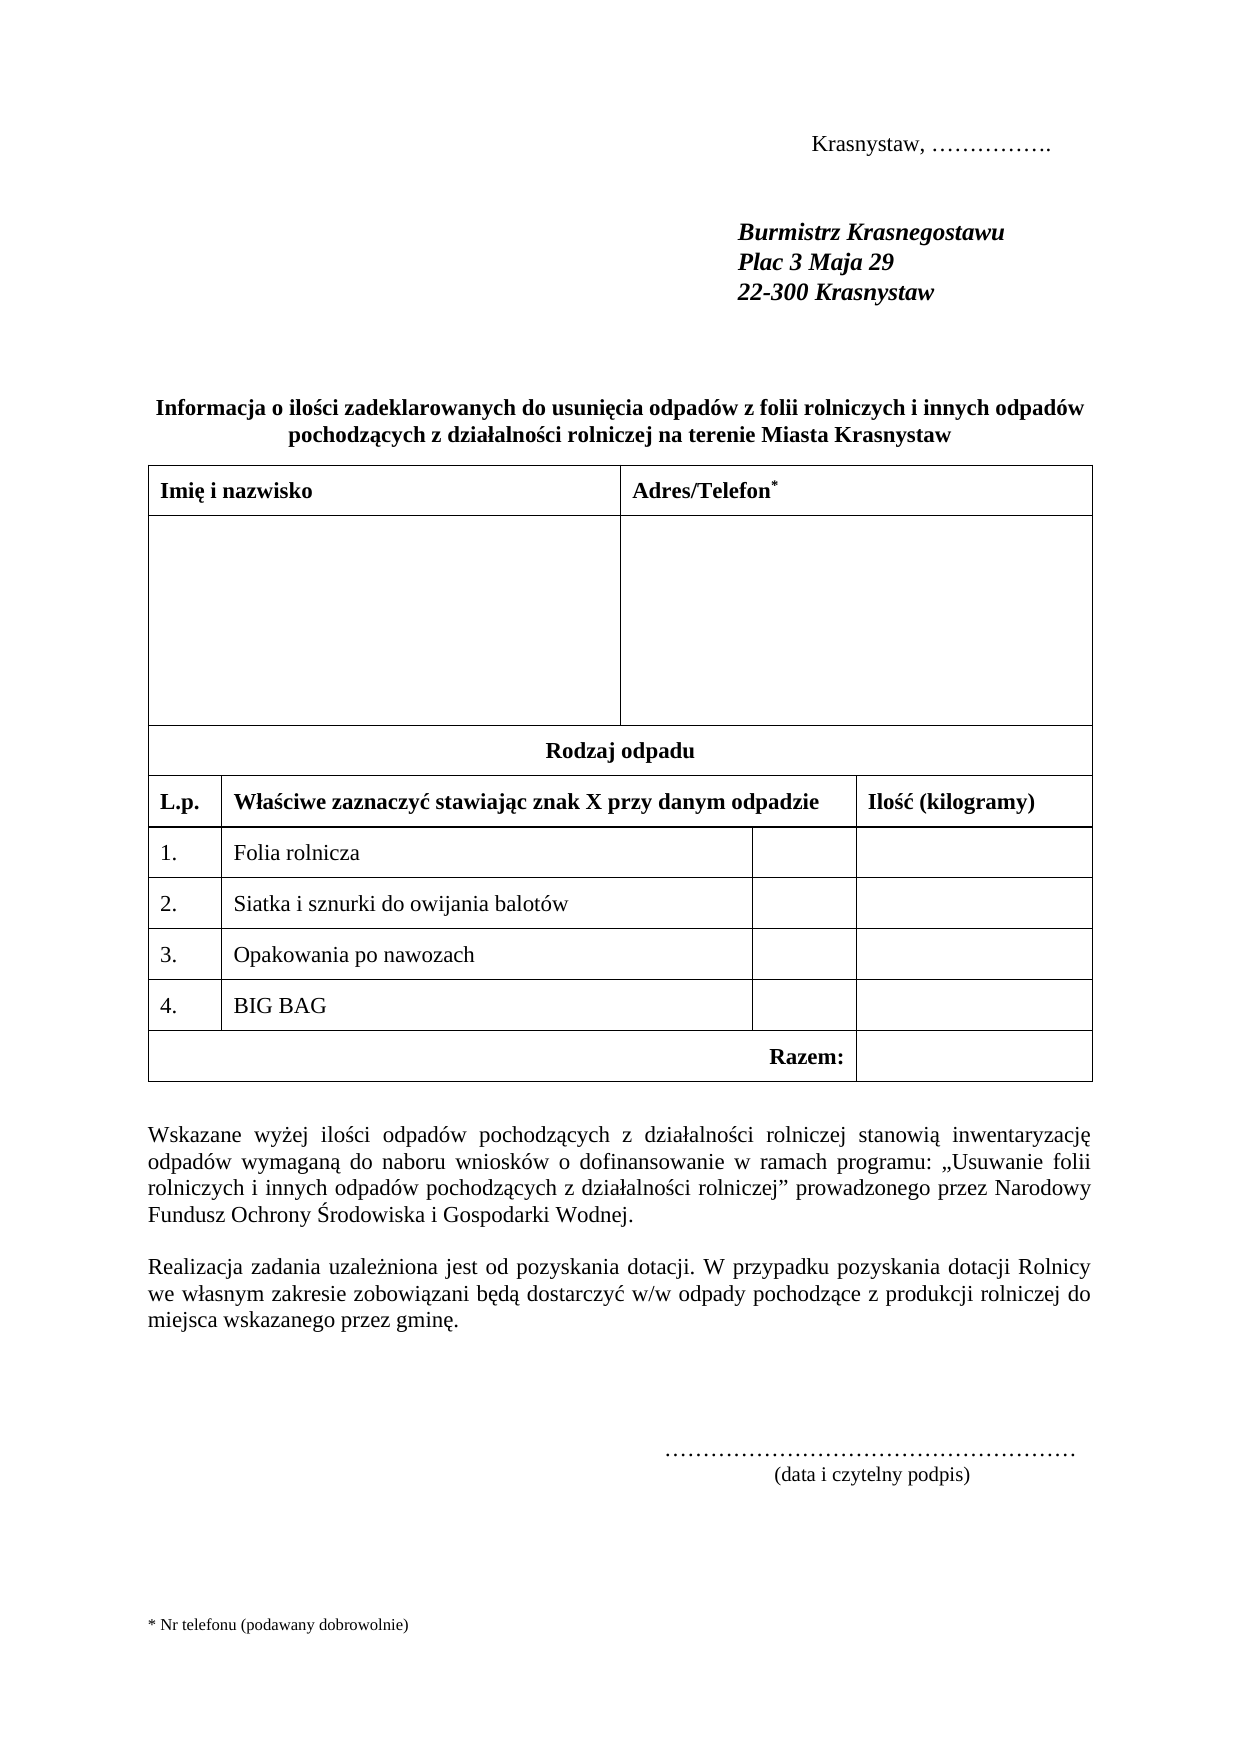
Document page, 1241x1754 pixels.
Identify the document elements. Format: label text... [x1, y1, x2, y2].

table_cell 3. [149, 929, 221, 979]
table_cell Razem: [149, 1031, 856, 1081]
text Wskazane wyżej ilości odpadów pochodzących z działalności rolniczej stanowią inwentaryzację odpadów wymaganą do naboru wniosków o dofinansowanie w ramach programu: „Usuwanie folii rolniczych i innych odpadów pochodzących z działalności rolniczej” prowadzonego przez Narodowy Fundusz Ochrony Środowiska i Gospodarki Wodnej. [148, 1122, 1092, 1227]
table_cell L.p. [149, 776, 221, 826]
text Realizacja zadania uzależniona jest od pozyskania dotacji. W przypadku pozyskania dotacji Rolnicy we własnym zakresie zobowiązani będą dostarczyć w/w odpady pochodzące z produkcji rolniczej do miejsca wskazanego przez gminę. [148, 1253, 1092, 1332]
table_cell Folia rolnicza [222, 828, 752, 877]
table_cell [857, 828, 1092, 877]
text * Nr telefonu (podawany dobrowolnie) [148, 1614, 1092, 1634]
table_cell [753, 929, 856, 979]
text Informacja o ilości zadeklarowanych do usunięcia odpadów z folii rolniczych i innych odpadów pochodzących z działalności rolniczej na terenie Miasta Krasnystaw [148, 394, 1092, 447]
table_cell [857, 980, 1092, 1030]
text Plac 3 Maja 29 [664, 247, 1092, 276]
text Krasnystaw, ……………. [811, 130, 1092, 156]
table_cell [753, 980, 856, 1030]
text ……………………………………………… [590, 1435, 1092, 1461]
table_cell [753, 878, 856, 928]
table_cell [857, 878, 1092, 928]
table_cell 4. [149, 980, 221, 1030]
table_cell Siatka i sznurki do owijania balotów [222, 878, 752, 928]
table_cell Ilość (kilogramy) [857, 776, 1092, 826]
table_cell [621, 516, 1092, 724]
table_cell Rodzaj odpadu [149, 726, 1092, 775]
table_cell [857, 1031, 1092, 1081]
text 22-300 Krasnystaw [664, 277, 1092, 305]
table_cell [149, 516, 620, 724]
text (data i czytelny podpis) [664, 1461, 1092, 1486]
table_cell [753, 828, 856, 877]
table_cell Właściwe zaznaczyć stawiając znak X przy danym odpadzie [222, 776, 856, 826]
table_cell [857, 929, 1092, 979]
table_header Adres/Telefon* [621, 466, 1092, 515]
table_cell BIG BAG [222, 980, 752, 1030]
table_header Imię i nazwisko [149, 466, 620, 515]
text Burmistrz Krasnegostawu [738, 217, 1092, 246]
table_cell 1. [149, 828, 221, 877]
table_cell Opakowania po nawozach [222, 929, 752, 979]
table_cell 2. [149, 878, 221, 928]
